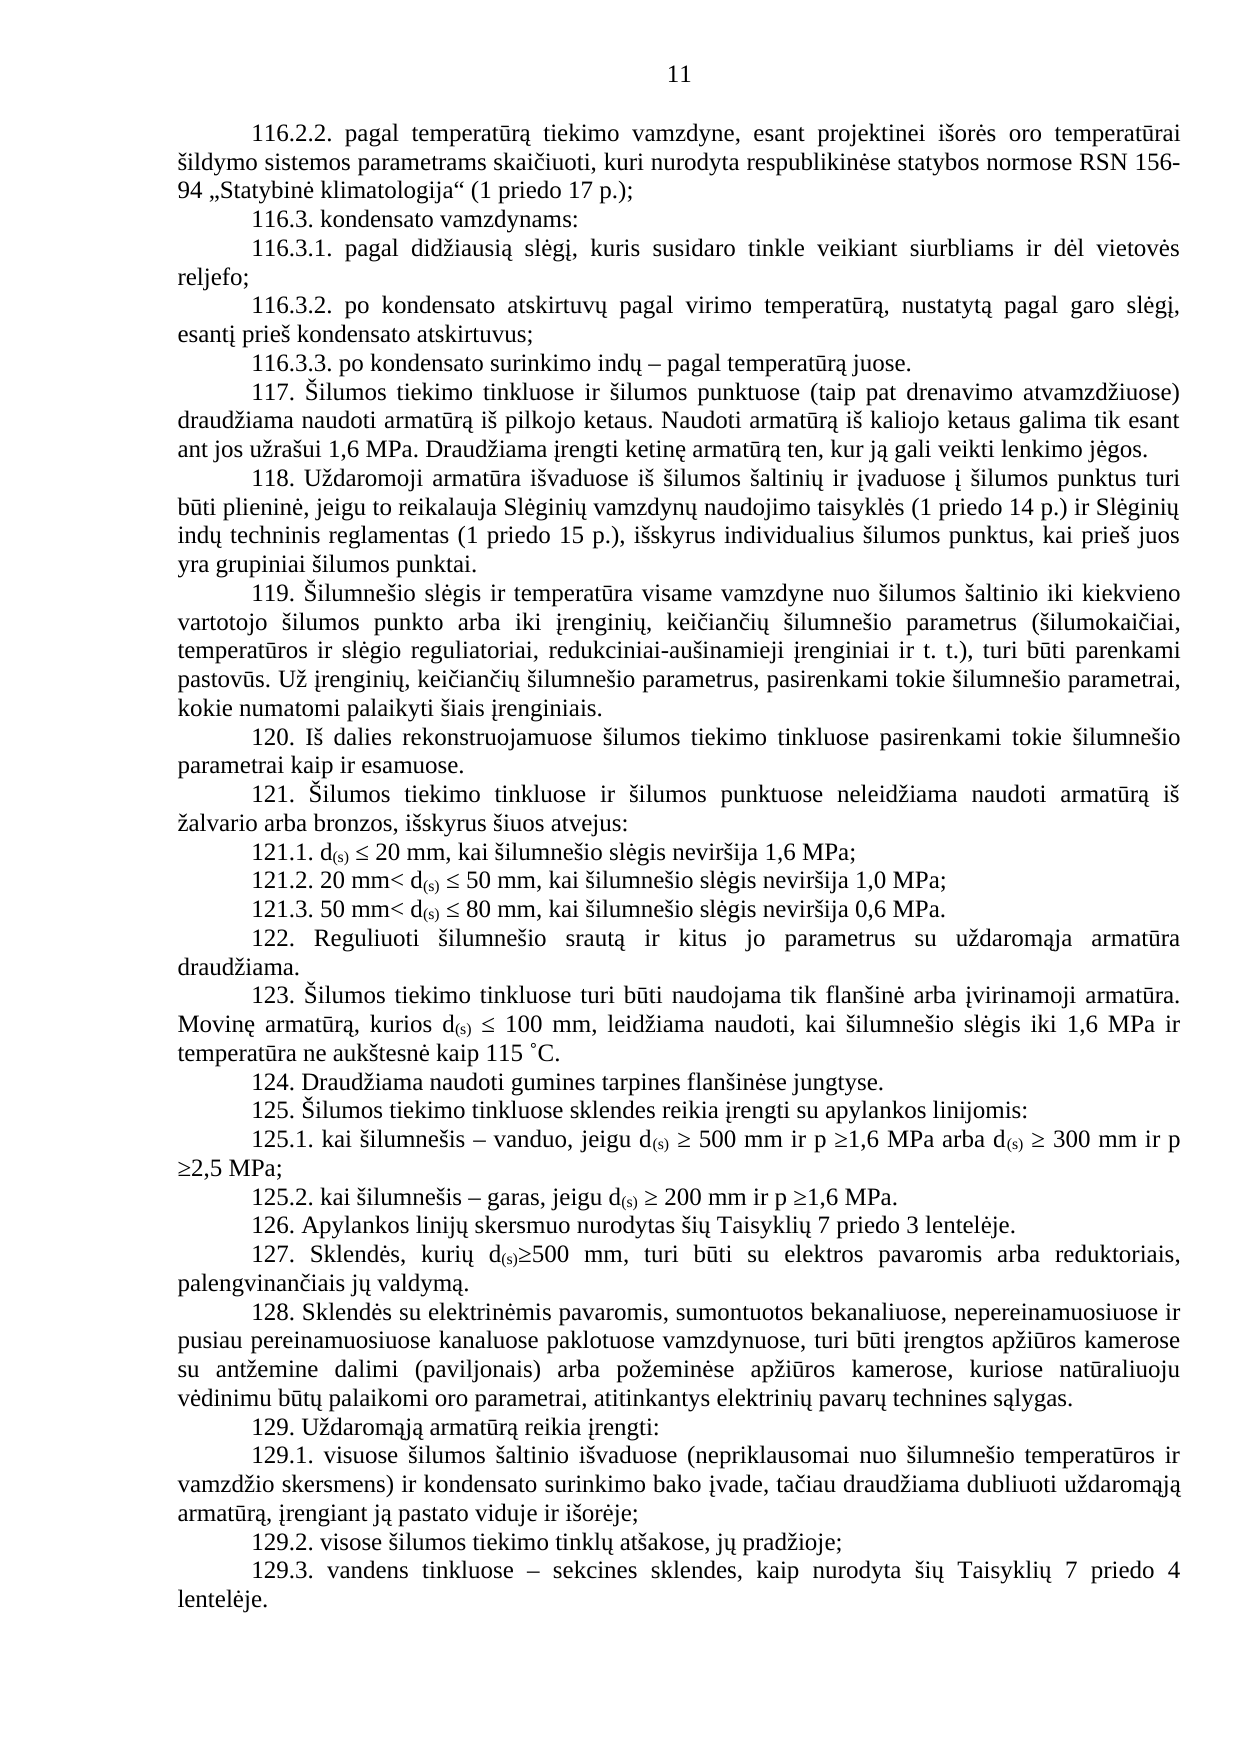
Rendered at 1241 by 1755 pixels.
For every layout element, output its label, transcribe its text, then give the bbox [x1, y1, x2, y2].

text 125. Šilumos tiekimo tinkluose sklendes reikia įrengti su apylankos linijomis: [177, 1096, 1181, 1124]
text 125.2. kai šilumnešis – garas, jeigu d(s) ≥ 200 mm ir p ≥1,6 MPa. [177, 1182, 1181, 1211]
text 119. Šilumnešio slėgis ir temperatūra visame vamzdyne nuo šilumos šaltinio iki kiekvieno vartotojo šilumos punkto arba iki įrenginių, keičiančių šilumnešio parametrus (šilumokaičiai, temperatūros ir slėgio reguliatoriai, redukciniai-aušinamieji įrenginiai ir t. t.), turi būti parenkami pastovūs. Už įrenginių, keičiančių šilumnešio parametrus, pasirenkami tokie šilumnešio parametrai, kokie numatomi palaikyti šiais įrenginiais. [177, 578, 1181, 722]
text 126. Apylankos linijų skersmuo nurodytas šių Taisyklių 7 priedo 3 lentelėje. [177, 1211, 1181, 1239]
text 121. Šilumos tiekimo tinkluose ir šilumos punktuose neleidžiama naudoti armatūrą iš žalvario arba bronzos, išskyrus šiuos atvejus: [177, 779, 1181, 837]
text 116.3.1. pagal didžiausią slėgį, kuris susidaro tinkle veikiant siurbliams ir dėl vietovės reljefo; [177, 233, 1181, 291]
text 129.3. vandens tinkluose – sekcines sklendes, kaip nurodyta šių Taisyklių 7 priedo 4 lentelėje. [177, 1556, 1181, 1613]
text 121.3. 50 mm< d(s) ≤ 80 mm, kai šilumnešio slėgis neviršija 0,6 MPa. [177, 894, 1181, 923]
text 129.2. visose šilumos tiekimo tinklų atšakose, jų pradžioje; [177, 1527, 1181, 1556]
text 116.3. kondensato vamzdynams: [177, 204, 1181, 233]
text 116.3.2. po kondensato atskirtuvų pagal virimo temperatūrą, nustatytą pagal garo slėgį, esantį prieš kondensato atskirtuvus; [177, 291, 1181, 348]
text 118. Uždaromoji armatūra išvaduose iš šilumos šaltinių ir įvaduose į šilumos punktus turi būti plieninė, jeigu to reikalauja Slėginių vamzdynų naudojimo taisyklės (1 priedo 14 p.) ir Slėginių indų techninis reglamentas (1 priedo 15 p.), išskyrus individualius šilumos punktus, kai prieš juos yra grupiniai šilumos punktai. [177, 463, 1181, 578]
text 127. Sklendės, kurių d(s)≥500 mm, turi būti su elektros pavaromis arba reduktoriais, palengvinančiais jų valdymą. [177, 1239, 1181, 1297]
text 121.2. 20 mm< d(s) ≤ 50 mm, kai šilumnešio slėgis neviršija 1,0 MPa; [177, 866, 1181, 894]
text 120. Iš dalies rekonstruojamuose šilumos tiekimo tinkluose pasirenkami tokie šilumnešio parametrai kaip ir esamuose. [177, 722, 1181, 779]
text 125.1. kai šilumnešis – vanduo, jeigu d(s) ≥ 500 mm ir p ≥1,6 MPa arba d(s) ≥ 300 mm ir p ≥2,5 MPa; [177, 1124, 1181, 1182]
text 129.1. visuose šilumos šaltinio išvaduose (nepriklausomai nuo šilumnešio temperatūros ir vamzdžio skersmens) ir kondensato surinkimo bako įvade, tačiau draudžiama dubliuoti uždaromąją armatūrą, įrengiant ją pastato viduje ir išorėje; [177, 1441, 1181, 1527]
text 123. Šilumos tiekimo tinkluose turi būti naudojama tik flanšinė arba įvirinamoji armatūra. Movinę armatūrą, kurios d(s) ≤ 100 mm, leidžiama naudoti, kai šilumnešio slėgis iki 1,6 MPa ir temperatūra ne aukštesnė kaip 115 ˚C. [177, 981, 1181, 1067]
text 116.3.3. po kondensato surinkimo indų – pagal temperatūrą juose. [177, 348, 1181, 377]
text 117. Šilumos tiekimo tinkluose ir šilumos punktuose (taip pat drenavimo atvamzdžiuose) draudžiama naudoti armatūrą iš pilkojo ketaus. Naudoti armatūrą iš kaliojo ketaus galima tik esant ant jos užrašui 1,6 MPa. Draudžiama įrengti ketinę armatūrą ten, kur ją gali veikti lenkimo jėgos. [177, 377, 1181, 463]
text 129. Uždaromąją armatūrą reikia įrengti: [177, 1412, 1181, 1441]
text 116.2.2. pagal temperatūrą tiekimo vamzdyne, esant projektinei išorės oro temperatūrai šildymo sistemos parametrams skaičiuoti, kuri nurodyta respublikinėse statybos normose RSN 156-94 „Statybinė klimatologija“ (1 priedo 17 p.); [177, 118, 1181, 204]
text 128. Sklendės su elektrinėmis pavaromis, sumontuotos bekanaliuose, nepereinamuosiuose ir pusiau pereinamuosiuose kanaluose paklotuose vamzdynuose, turi būti įrengtos apžiūros kamerose su antžemine dalimi (paviljonais) arba požeminėse apžiūros kamerose, kuriose natūraliuoju vėdinimu būtų palaikomi oro parametrai, atitinkantys elektrinių pavarų technines sąlygas. [177, 1297, 1181, 1412]
text 122. Reguliuoti šilumnešio srautą ir kitus jo parametrus su uždaromąja armatūra draudžiama. [177, 923, 1181, 981]
text 121.1. d(s) ≤ 20 mm, kai šilumnešio slėgis neviršija 1,6 MPa; [177, 837, 1181, 866]
text 124. Draudžiama naudoti gumines tarpines flanšinėse jungtyse. [177, 1067, 1181, 1096]
